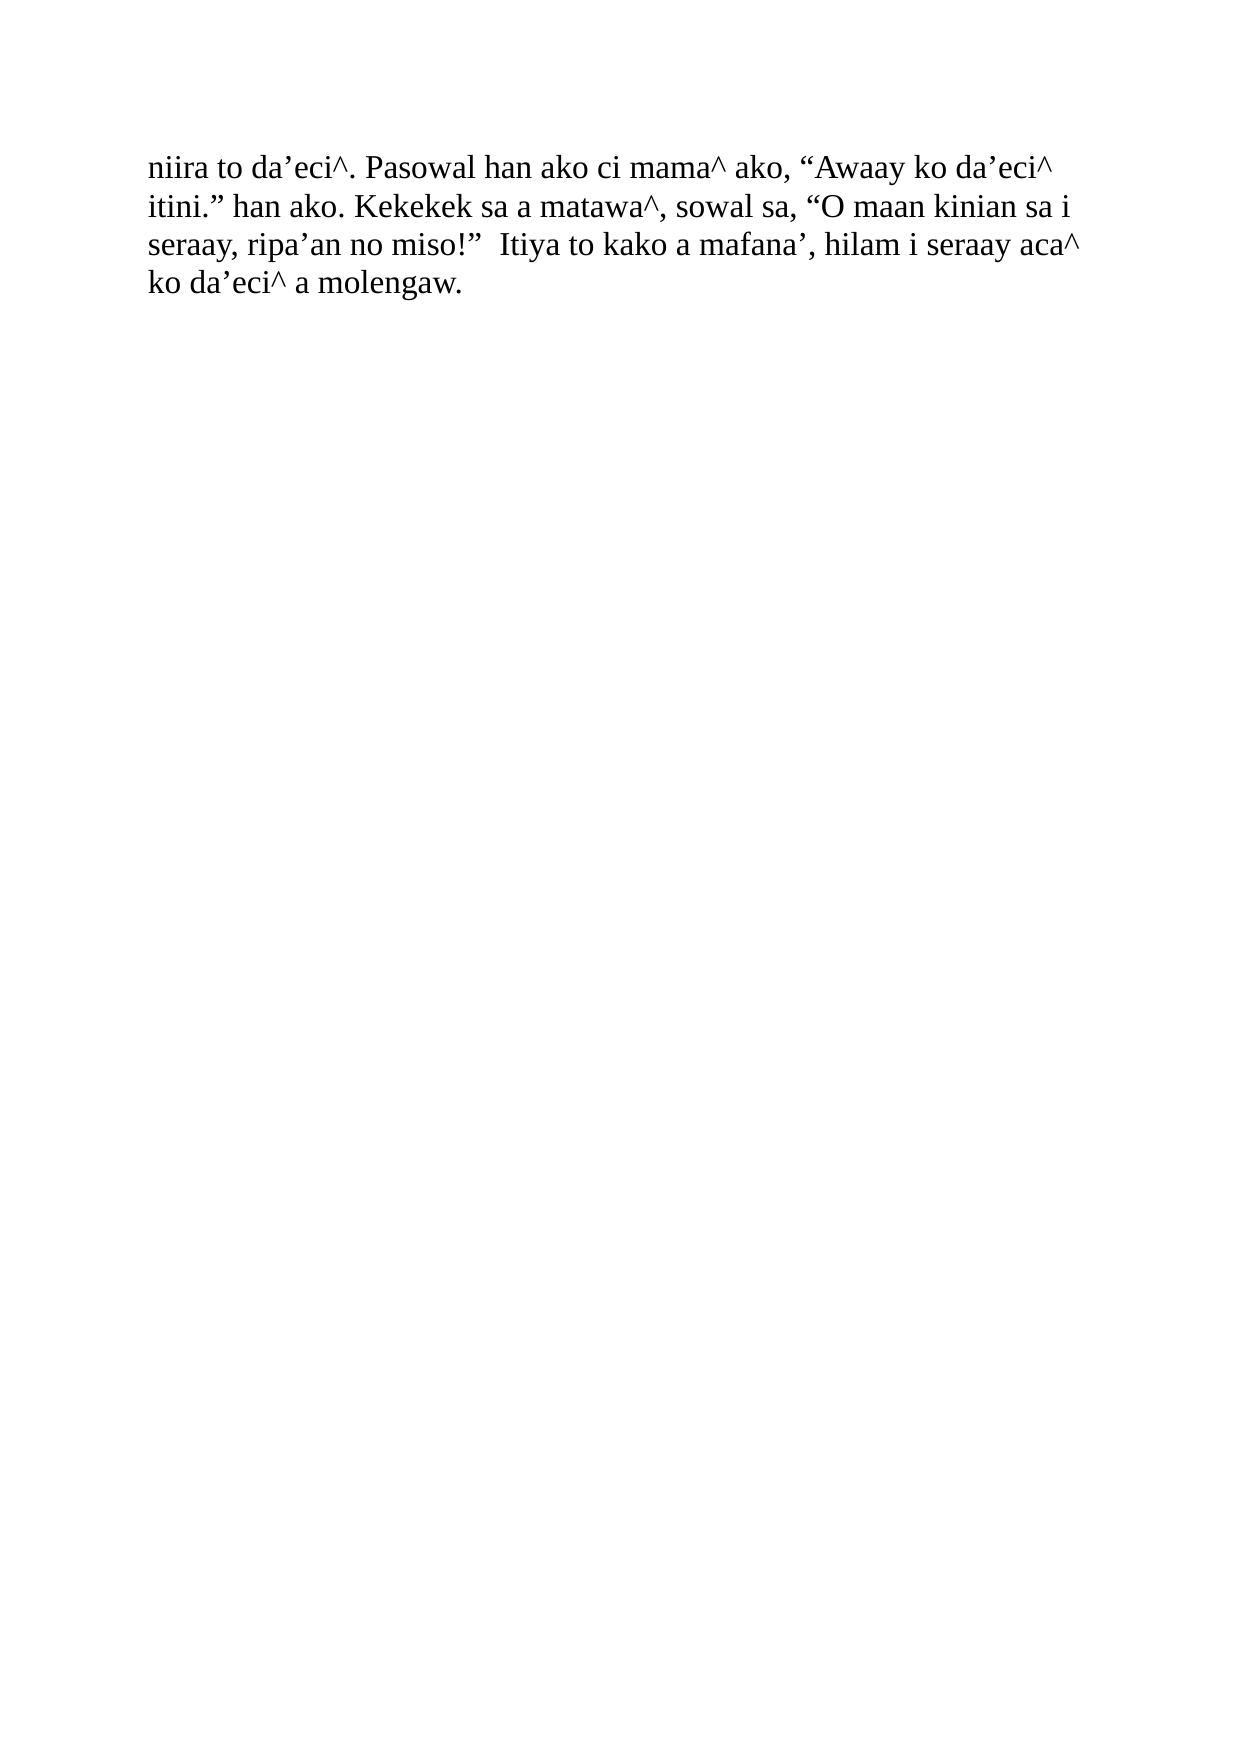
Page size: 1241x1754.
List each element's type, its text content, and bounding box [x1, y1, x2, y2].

text niira to da’eci^. Pasowal han ako ci mama^ ako, “Awaay ko da’eci^ itini.” han ako. Kekekek sa a matawa^, sowal sa, “O maan kinian sa i seraay, ripa’an no miso!” Itiya to kako a mafana’, hilam i seraay aca^ ko da’eci^ a molengaw. [148, 148, 1092, 301]
